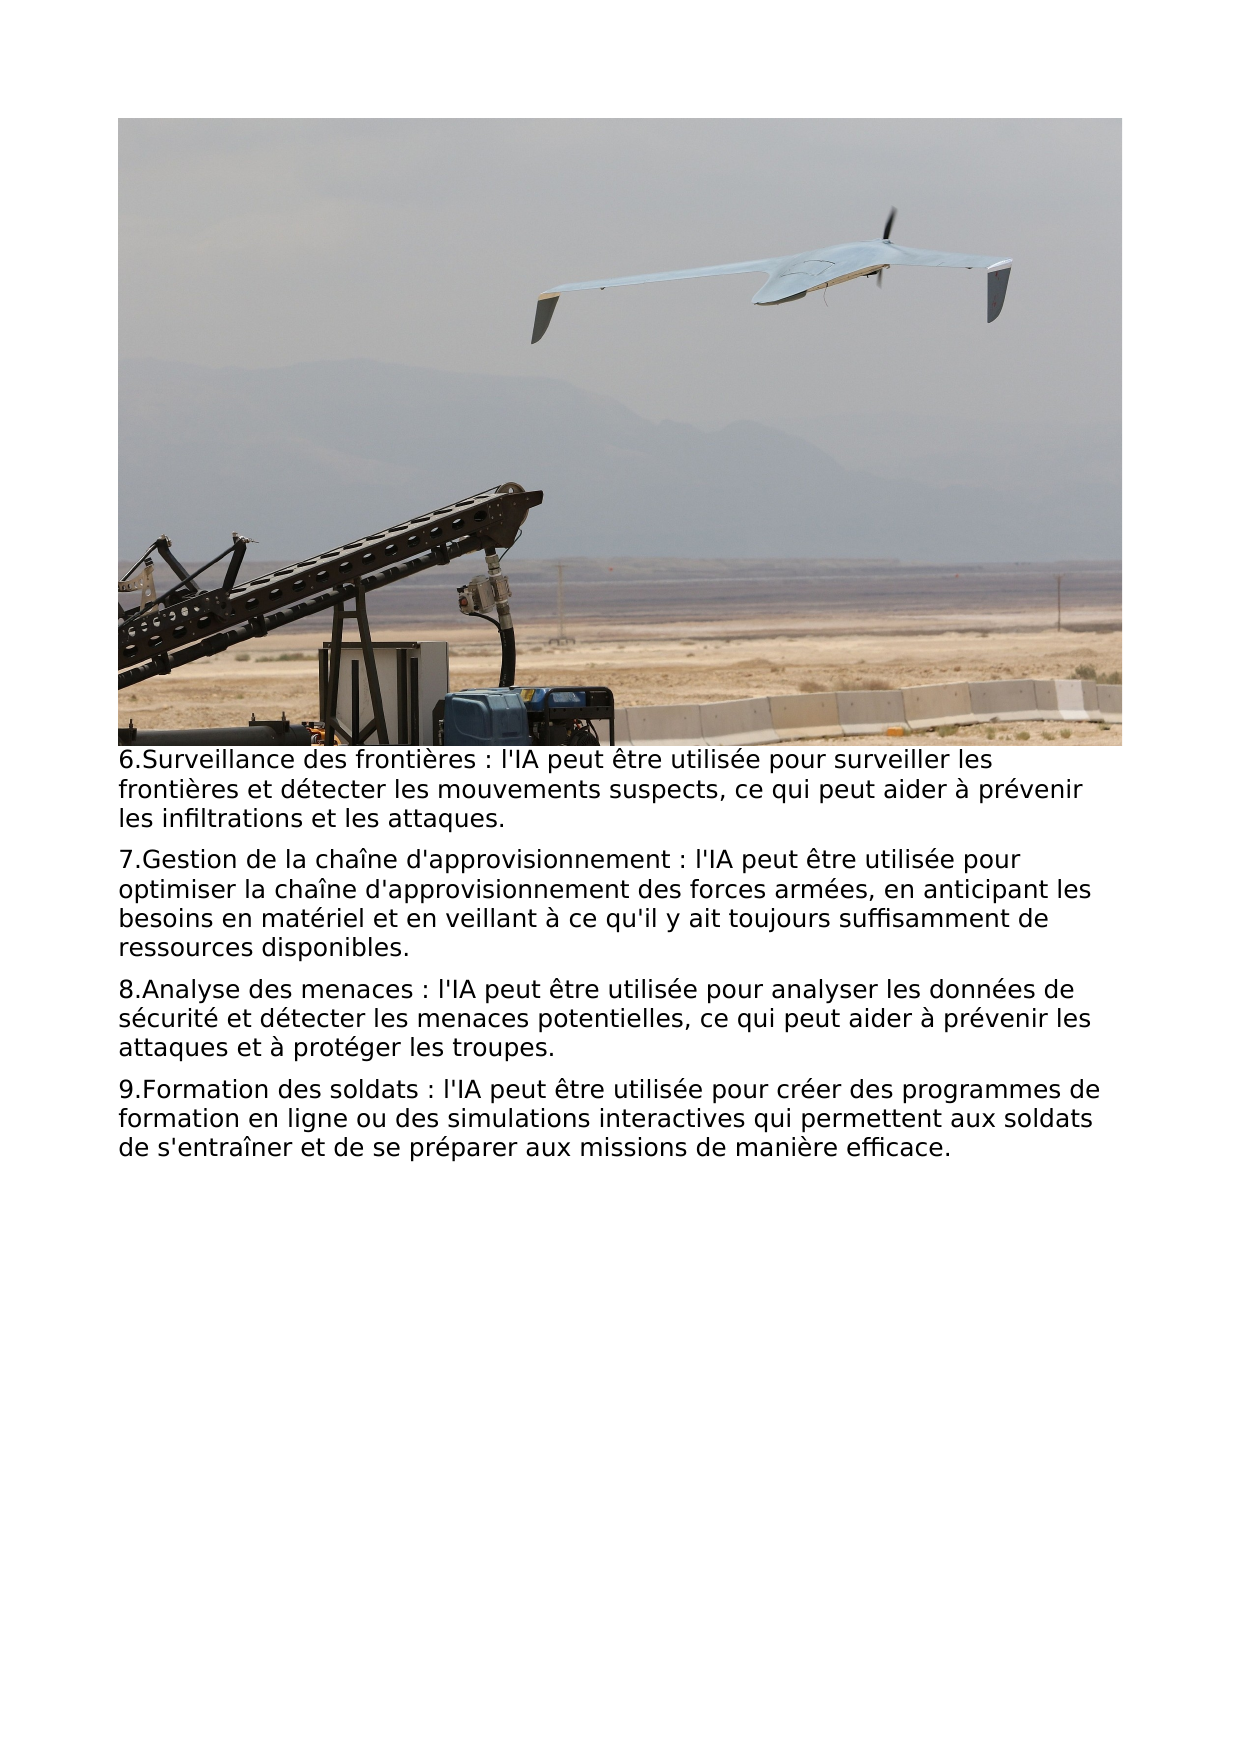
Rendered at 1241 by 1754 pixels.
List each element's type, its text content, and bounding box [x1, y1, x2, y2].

picture [118, 118, 1123, 746]
text 7.Gestion de la chaîne d'approvisionnement : l'IA peut être utilisée pour optimiser la chaîne d'approvisionnement des forces armées, en anticipant les besoins en matériel et en veillant à ce qu'il y ait toujours suffisamment de ressources disponibles. [118, 846, 1122, 962]
text 6.Surveillance des frontières : l'IA peut être utilisée pour surveiller les frontières et détecter les mouvements suspects, ce qui peut aider à prévenir les infiltrations et les attaques. [118, 746, 1122, 833]
text 8.Analyse des menaces : l'IA peut être utilisée pour analyser les données de sécurité et détecter les menaces potentielles, ce qui peut aider à prévenir les attaques et à protéger les troupes. [118, 975, 1122, 1062]
text 9.Formation des soldats : l'IA peut être utilisée pour créer des programmes de formation en ligne ou des simulations interactives qui permettent aux soldats de s'entraîner et de se préparer aux missions de manière efficace. [118, 1075, 1122, 1162]
